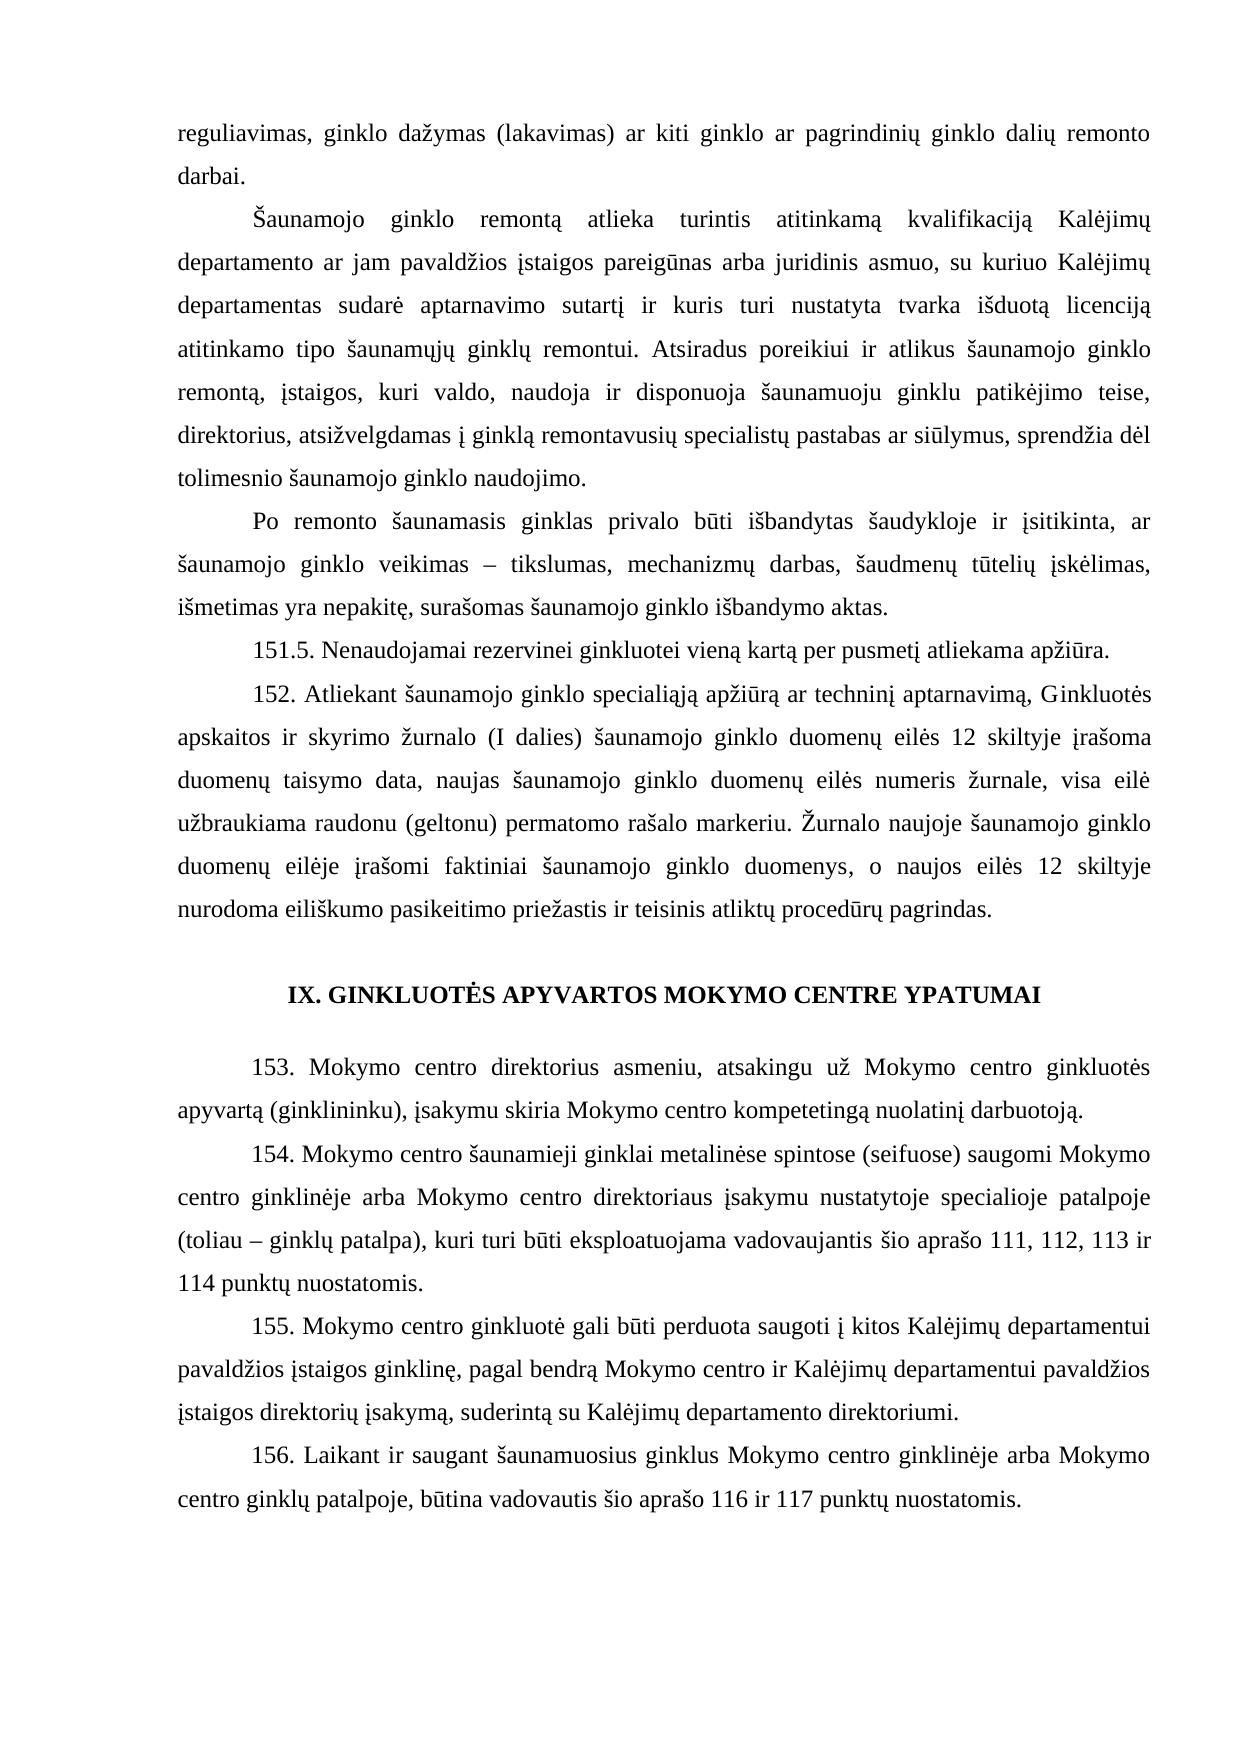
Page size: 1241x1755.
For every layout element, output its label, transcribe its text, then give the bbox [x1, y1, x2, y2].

text 155. Mokymo centro ginkluotė gali būti perduota saugoti į kitos Kalėjimų departamentui pavaldžios įstaigos ginklinę, pagal bendrą Mokymo centro ir Kalėjimų departamentui pavaldžios įstaigos direktorių įsakymą, suderintą su Kalėjimų departamento direktoriumi. [177, 1311, 1152, 1426]
text Po remonto šaunamasis ginklas privalo būti išbandytas šaudykloje ir įsitikinta, ar šaunamojo ginklo veikimas – tikslumas, mechanizmų darbas, šaudmenų tūtelių įskėlimas, išmetimas yra nepakitę, surašomas šaunamojo ginklo išbandymo aktas. [177, 506, 1152, 621]
text 151.5. Nenaudojamai rezervinei ginkluotei vieną kartą per pusmetį atliekama apžiūra. [177, 636, 1152, 664]
text Šaunamojo ginklo remontą atlieka turintis atitinkamą kvalifikaciją Kalėjimų departamento ar jam pavaldžios įstaigos pareigūnas arba juridinis asmuo, su kuriuo Kalėjimų departamentas sudarė aptarnavimo sutartį ir kuris turi nustatyta tvarka išduotą licenciją atitinkamo tipo šaunamųjų ginklų remontui. Atsiradus poreikiui ir atlikus šaunamojo ginklo remontą, įstaigos, kuri valdo, naudoja ir disponuoja šaunamuoju ginklu patikėjimo teise, direktorius, atsižvelgdamas į ginklą remontavusių specialistų pastabas ar siūlymus, sprendžia dėl tolimesnio šaunamojo ginklo naudojimo. [177, 204, 1152, 492]
text IX. GINKLUOTĖS APYVARTOS MOKYMO CENTRE YPATUMAI [177, 981, 1152, 1009]
text reguliavimas, ginklo dažymas (lakavimas) ar kiti ginklo ar pagrindinių ginklo dalių remonto darbai. [177, 118, 1152, 190]
text 154. Mokymo centro šaunamieji ginklai metalinėse spintose (seifuose) saugomi Mokymo centro ginklinėje arba Mokymo centro direktoriaus įsakymu nustatytoje specialioje patalpoje (toliau – ginklų patalpa), kuri turi būti eksploatuojama vadovaujantis šio aprašo 111, 112, 113 ir 114 punktų nuostatomis. [177, 1139, 1152, 1297]
text 152. Atliekant šaunamojo ginklo specialiąją apžiūrą ar techninį aptarnavimą, Ginkluotės apskaitos ir skyrimo žurnalo (I dalies) šaunamojo ginklo duomenų eilės 12 skiltyje įrašoma duomenų taisymo data, naujas šaunamojo ginklo duomenų eilės numeris žurnale, visa eilė užbraukiama raudonu (geltonu) permatomo rašalo markeriu. Žurnalo naujoje šaunamojo ginklo duomenų eilėje įrašomi faktiniai šaunamojo ginklo duomenys, o naujos eilės 12 skiltyje nurodoma eiliškumo pasikeitimo priežastis ir teisinis atliktų procedūrų pagrindas. [177, 679, 1152, 923]
text 153. Mokymo centro direktorius asmeniu, atsakingu už Mokymo centro ginkluotės apyvartą (ginklininku), įsakymu skiria Mokymo centro kompetetingą nuolatinį darbuotoją. [177, 1052, 1152, 1124]
text 156. Laikant ir saugant šaunamuosius ginklus Mokymo centro ginklinėje arba Mokymo centro ginklų patalpoje, būtina vadovautis šio aprašo 116 ir 117 punktų nuostatomis. [177, 1441, 1152, 1512]
